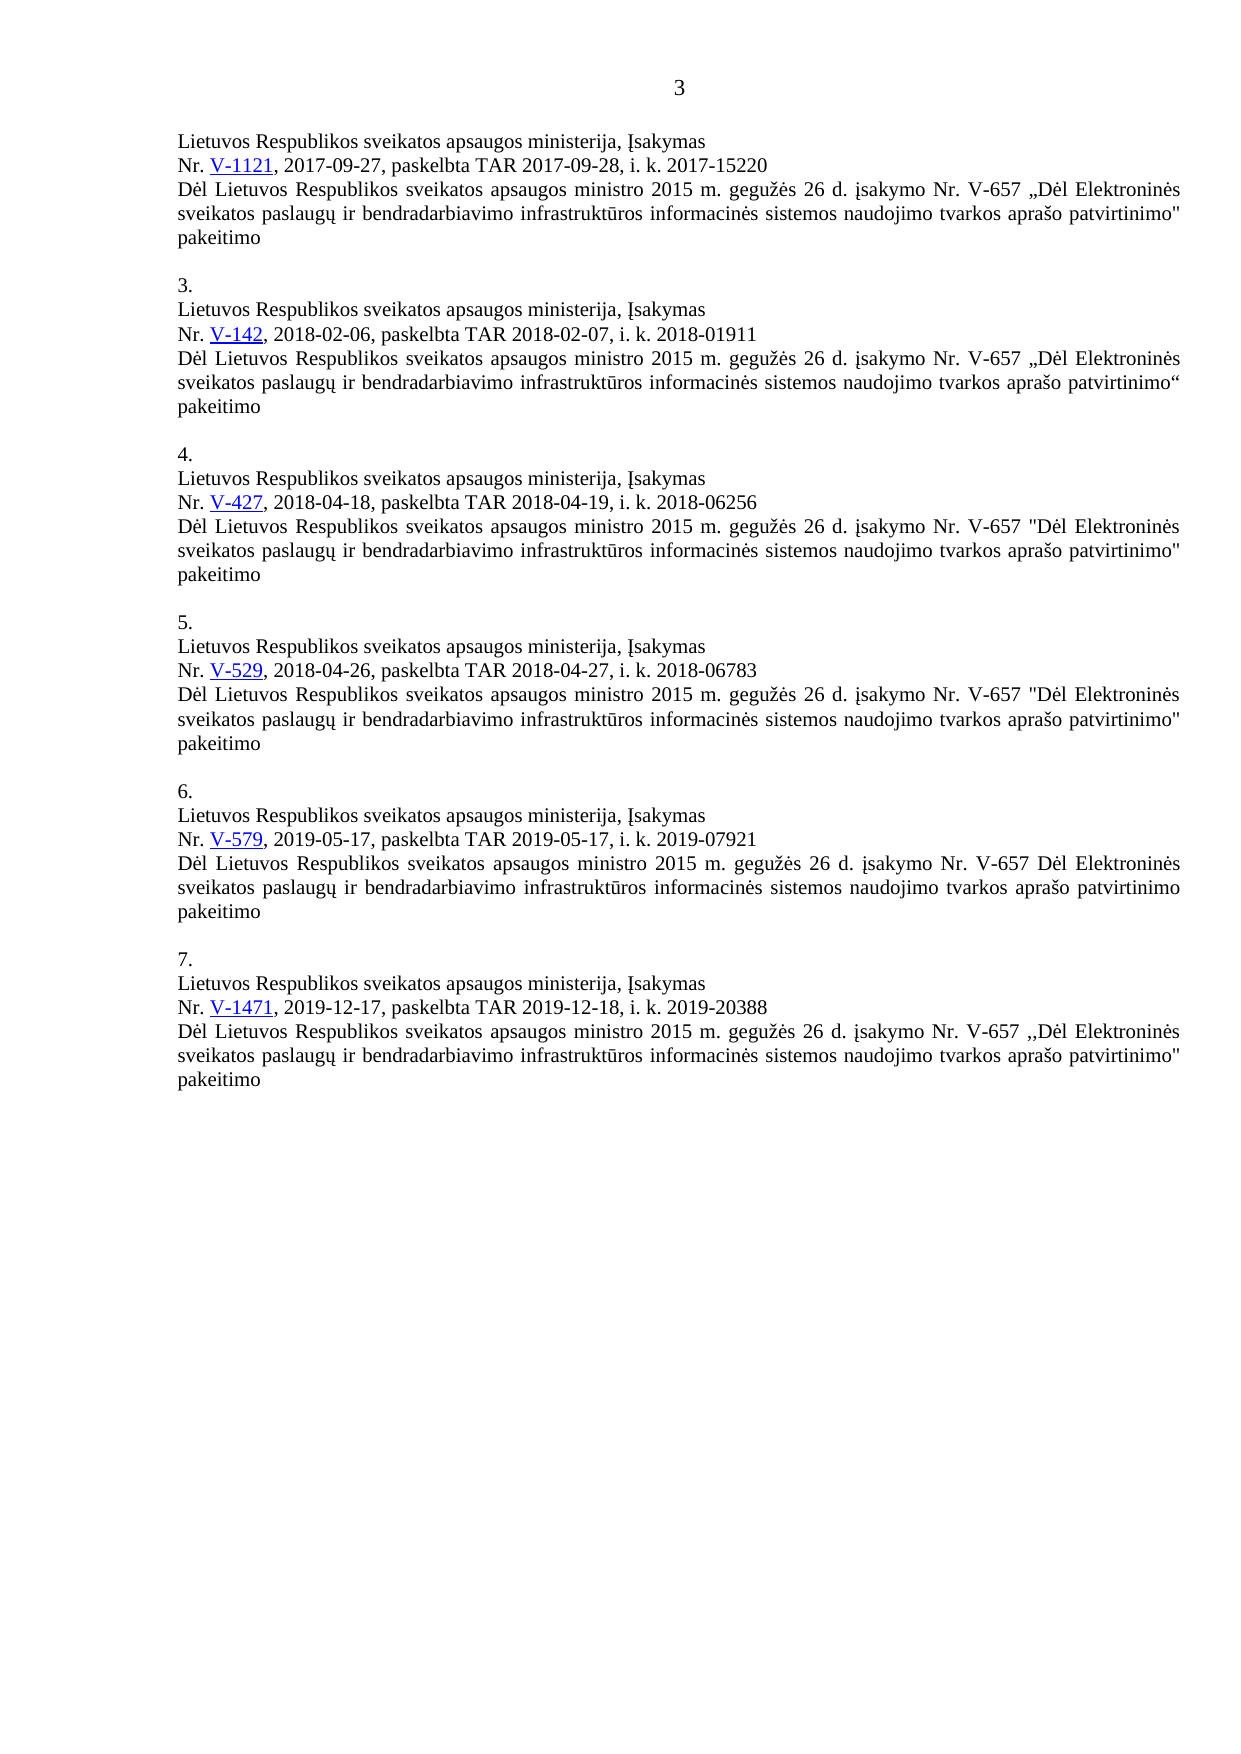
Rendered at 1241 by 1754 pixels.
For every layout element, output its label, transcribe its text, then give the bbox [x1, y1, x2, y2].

text 6. [177, 779, 1181, 803]
text 4. [177, 442, 1181, 466]
text Nr. V-427, 2018-04-18, paskelbta TAR 2018-04-19, i. k. 2018-06256 [177, 490, 1181, 514]
text Lietuvos Respublikos sveikatos apsaugos ministerija, Įsakymas [177, 129, 1181, 153]
text Nr. V-529, 2018-04-26, paskelbta TAR 2018-04-27, i. k. 2018-06783 [177, 658, 1181, 682]
text Nr. V-142, 2018-02-06, paskelbta TAR 2018-02-07, i. k. 2018-01911 [177, 321, 1181, 346]
text Lietuvos Respublikos sveikatos apsaugos ministerija, Įsakymas [177, 297, 1181, 321]
text Dėl Lietuvos Respublikos sveikatos apsaugos ministro 2015 m. gegužės 26 d. įsakymo Nr. V-657 "Dėl Elektroninės sveikatos paslaugų ir bendradarbiavimo infrastruktūros informacinės sistemos naudojimo tvarkos aprašo patvirtinimo" pakeitimo [177, 682, 1181, 754]
text Dėl Lietuvos Respublikos sveikatos apsaugos ministro 2015 m. gegužės 26 d. įsakymo Nr. V-657 ,,Dėl Elektroninės sveikatos paslaugų ir bendradarbiavimo infrastruktūros informacinės sistemos naudojimo tvarkos aprašo patvirtinimo" pakeitimo [177, 1019, 1181, 1091]
text Lietuvos Respublikos sveikatos apsaugos ministerija, Įsakymas [177, 634, 1181, 658]
text Nr. V-1471, 2019-12-17, paskelbta TAR 2019-12-18, i. k. 2019-20388 [177, 995, 1181, 1019]
text Nr. V-579, 2019-05-17, paskelbta TAR 2019-05-17, i. k. 2019-07921 [177, 827, 1181, 851]
text Dėl Lietuvos Respublikos sveikatos apsaugos ministro 2015 m. gegužės 26 d. įsakymo Nr. V-657 Dėl Elektroninės sveikatos paslaugų ir bendradarbiavimo infrastruktūros informacinės sistemos naudojimo tvarkos aprašo patvirtinimo pakeitimo [177, 851, 1181, 923]
text Lietuvos Respublikos sveikatos apsaugos ministerija, Įsakymas [177, 466, 1181, 490]
text Nr. V-1121, 2017-09-27, paskelbta TAR 2017-09-28, i. k. 2017-15220 [177, 153, 1181, 177]
text 5. [177, 610, 1181, 634]
text Lietuvos Respublikos sveikatos apsaugos ministerija, Įsakymas [177, 803, 1181, 827]
text Dėl Lietuvos Respublikos sveikatos apsaugos ministro 2015 m. gegužės 26 d. įsakymo Nr. V-657 „Dėl Elektroninės sveikatos paslaugų ir bendradarbiavimo infrastruktūros informacinės sistemos naudojimo tvarkos aprašo patvirtinimo" pakeitimo [177, 177, 1181, 249]
text Dėl Lietuvos Respublikos sveikatos apsaugos ministro 2015 m. gegužės 26 d. įsakymo Nr. V-657 „Dėl Elektroninės sveikatos paslaugų ir bendradarbiavimo infrastruktūros informacinės sistemos naudojimo tvarkos aprašo patvirtinimo“ pakeitimo [177, 346, 1181, 418]
text 7. [177, 947, 1181, 971]
text Lietuvos Respublikos sveikatos apsaugos ministerija, Įsakymas [177, 971, 1181, 995]
text 3. [177, 273, 1181, 297]
text Dėl Lietuvos Respublikos sveikatos apsaugos ministro 2015 m. gegužės 26 d. įsakymo Nr. V-657 "Dėl Elektroninės sveikatos paslaugų ir bendradarbiavimo infrastruktūros informacinės sistemos naudojimo tvarkos aprašo patvirtinimo" pakeitimo [177, 514, 1181, 586]
